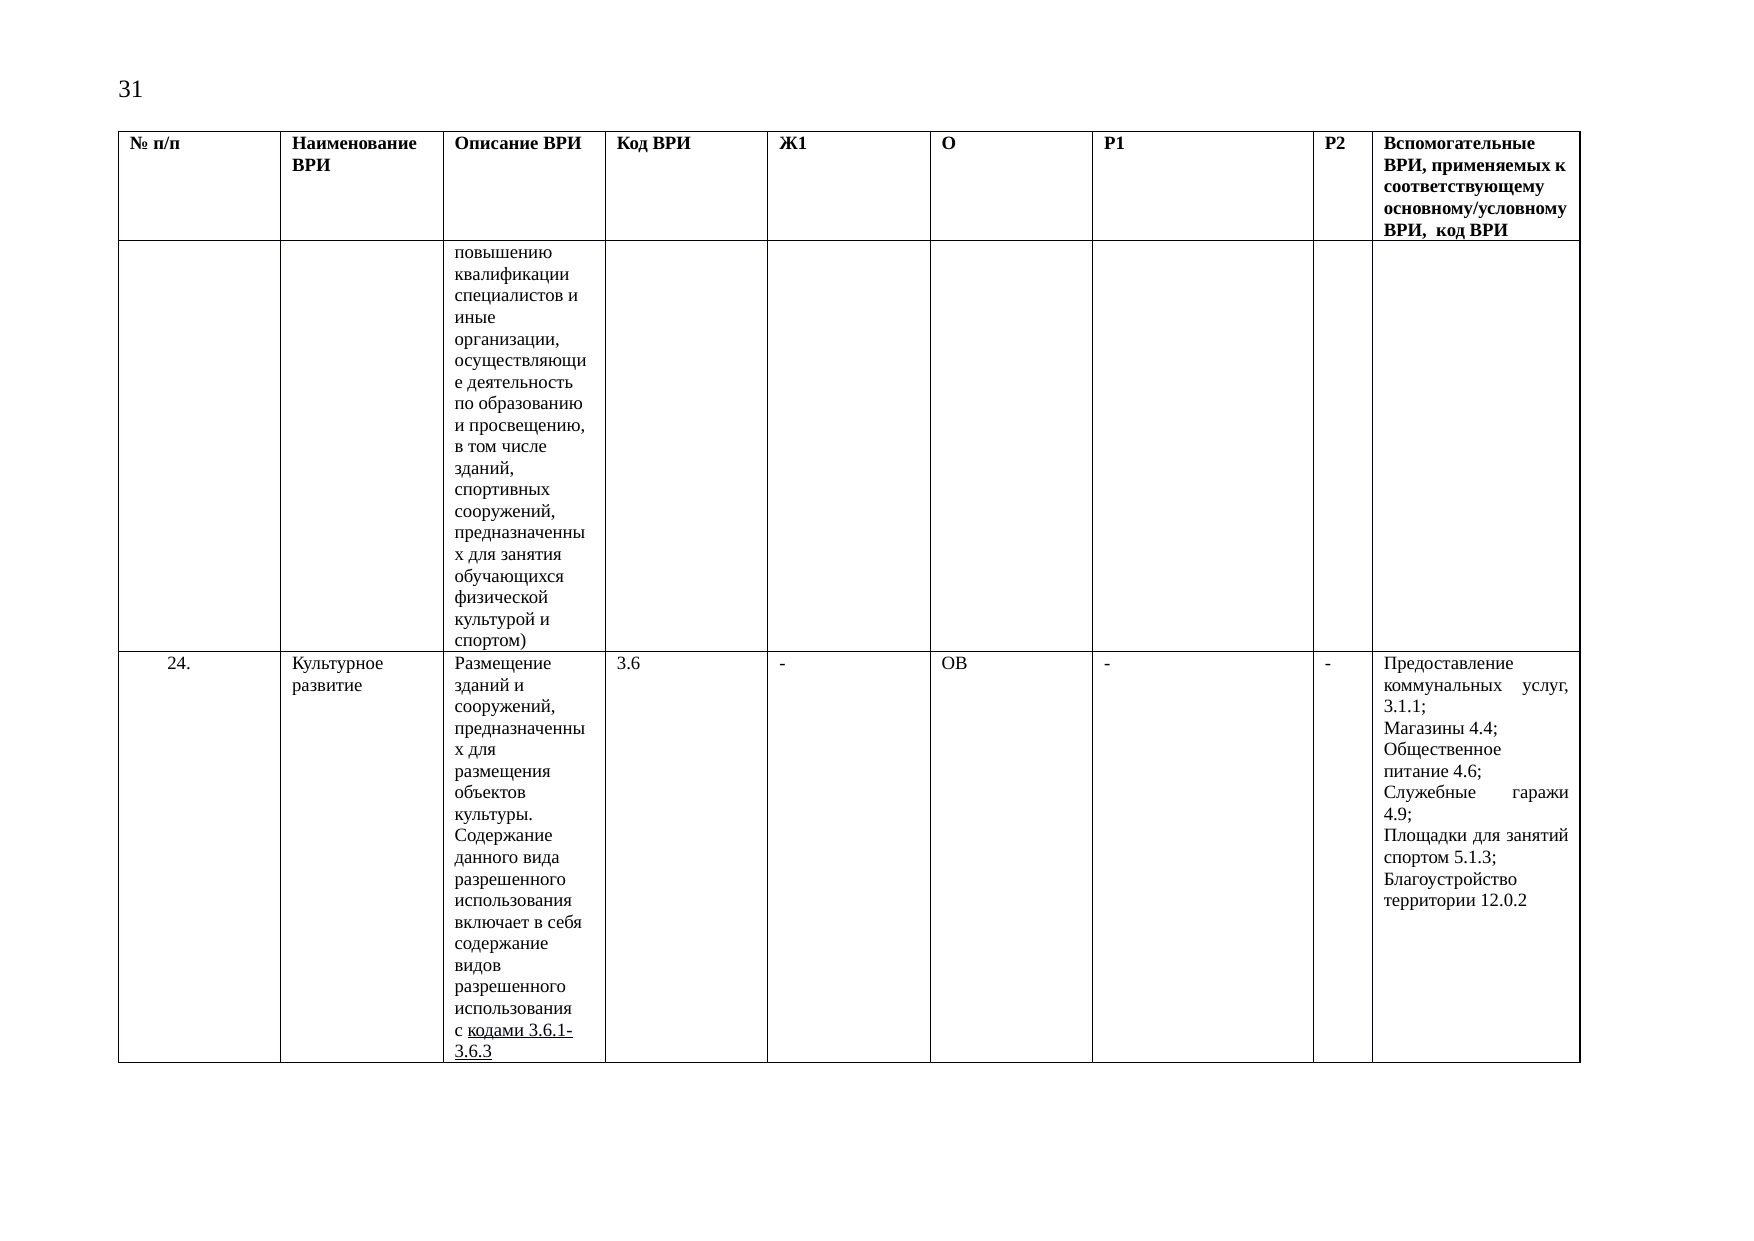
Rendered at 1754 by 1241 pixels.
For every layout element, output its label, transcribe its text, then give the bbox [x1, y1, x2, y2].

table_cell [768, 241, 930, 651]
table_cell [1373, 241, 1579, 651]
table_cell ОВ [931, 652, 1092, 1062]
table_cell [606, 241, 767, 651]
table_cell - [1093, 652, 1313, 1062]
table_header Р1 [1093, 132, 1313, 240]
table_cell - [1314, 241, 1372, 651]
table_cell повышению квалификации специалистов и иные организации, осуществляющие деятельность по образованию и просвещению, в том числе зданий, спортивных сооружений, предназначенных для занятия обучающихся физической культурой и спортом) [444, 241, 605, 651]
table_header O [931, 132, 1092, 240]
table_header Код ВРИ [606, 132, 767, 240]
table_header Вспомогательные ВРИ, применяемых к соответствующему основному/условному ВРИ, код ВРИ [1373, 132, 1579, 240]
table_cell [281, 241, 443, 651]
table_cell Размещение зданий и сооружений, предназначенных для размещения объектов культуры. Содержание данного вида разрешенного использования включает в себя содержание видов разрешенного использования с кодами 3.6.1-3.6.3 [444, 652, 605, 1062]
table_cell Культурное развитие [281, 652, 443, 1062]
table_cell - [1093, 241, 1313, 651]
table_cell [119, 241, 280, 651]
table_cell [119, 652, 280, 1062]
table_header Ж1 [768, 132, 930, 240]
table_header Р2 [1314, 132, 1372, 240]
table_cell [931, 241, 1092, 651]
table_cell - [768, 652, 930, 1062]
table_cell - [1314, 652, 1372, 1062]
table_cell 3.6 [606, 652, 767, 1062]
table_header Описание ВРИ [444, 132, 605, 240]
table_cell Предоставление коммунальных услуг, 3.1.1; Магазины 4.4; Общественное питание 4.6; Служебные гаражи 4.9; Площадки для занятий спортом 5.1.3; Благоустройство территории 12.0.2 [1373, 652, 1579, 1062]
table_header Наименование ВРИ [281, 132, 443, 240]
table_header № п/п [119, 132, 280, 240]
